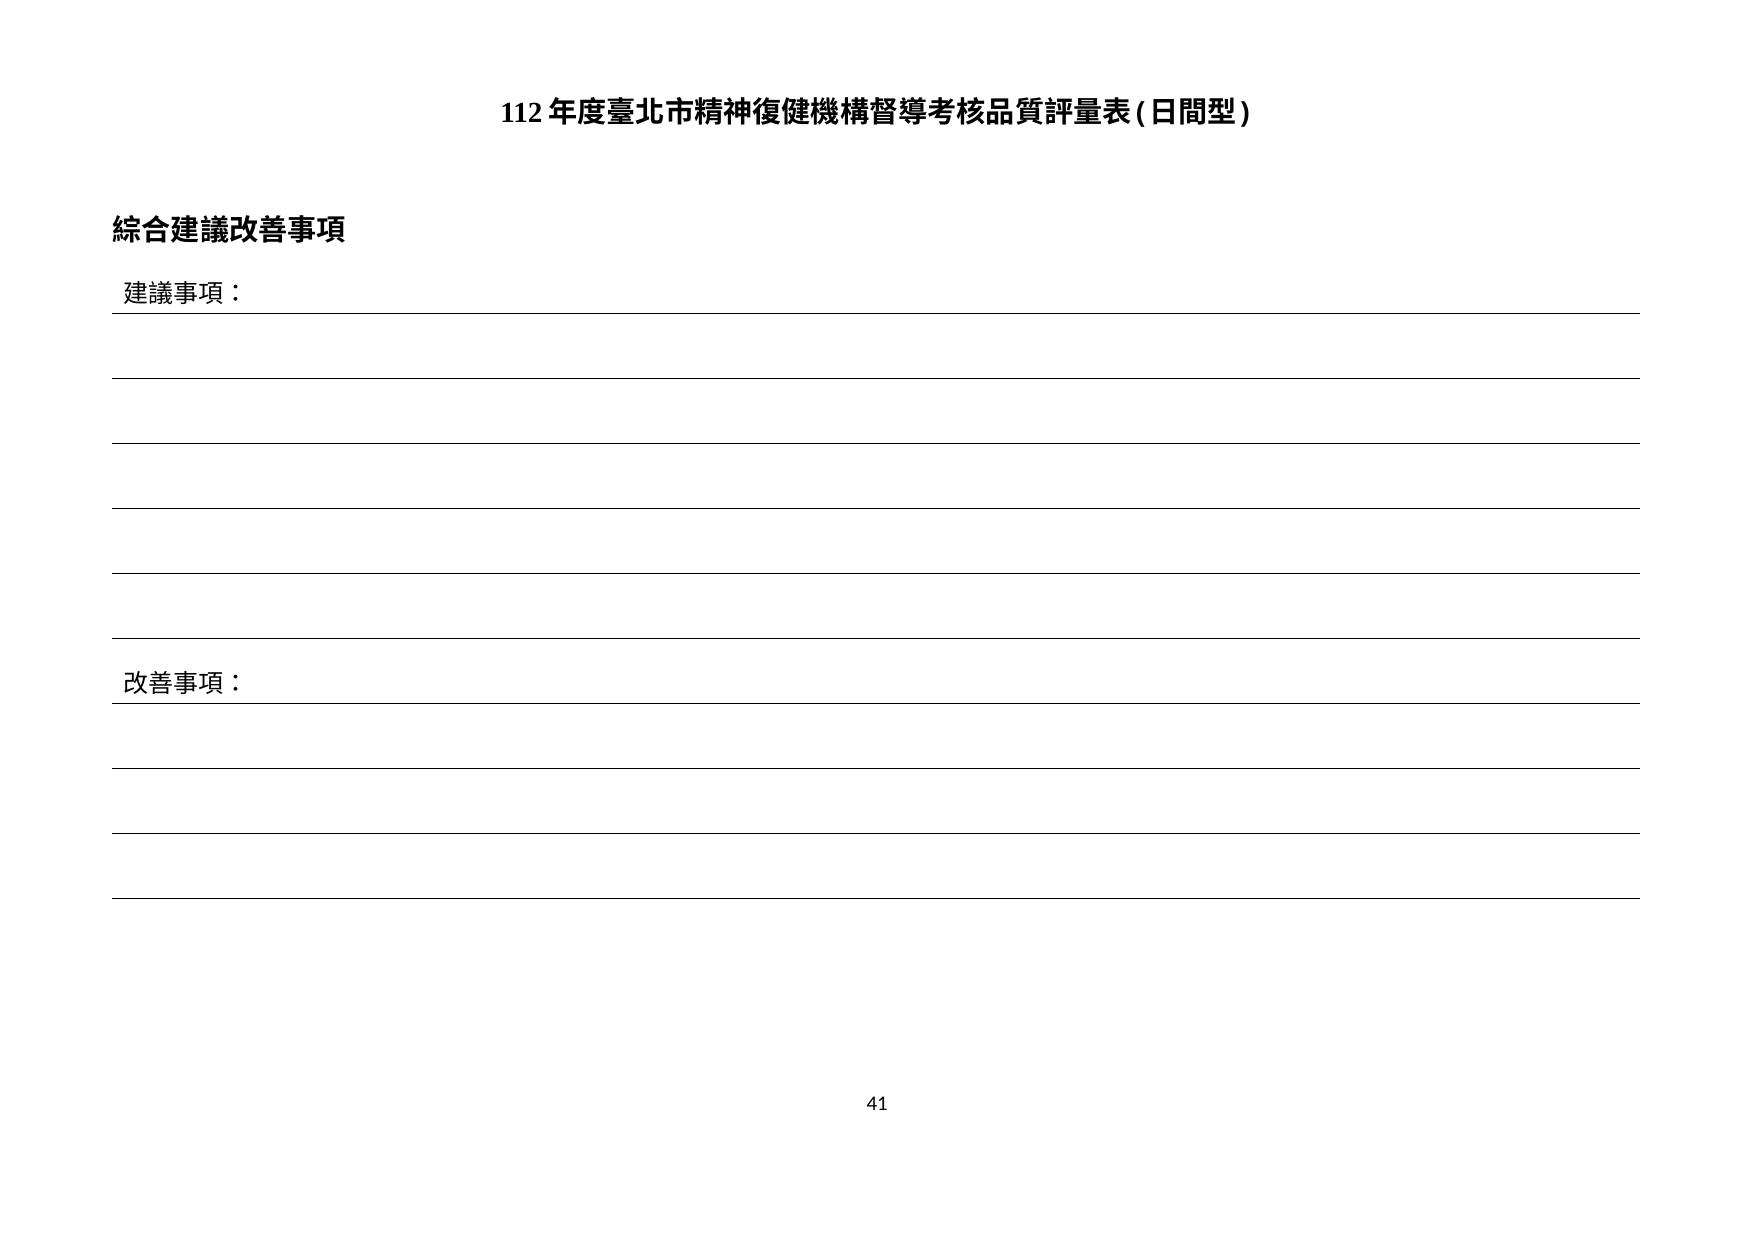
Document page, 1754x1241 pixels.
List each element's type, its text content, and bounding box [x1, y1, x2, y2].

table_cell [112, 899, 1640, 963]
table_cell [112, 379, 1640, 443]
text 綜合建議改善事項 [112, 186, 1642, 248]
table_cell [112, 704, 1640, 768]
table_cell [112, 769, 1640, 833]
table_cell [112, 444, 1640, 508]
table_cell [112, 834, 1640, 898]
table_cell [112, 509, 1640, 573]
table_cell [112, 314, 1640, 378]
table_header 建議事項： [112, 248, 1640, 313]
table_cell 改善事項： [112, 639, 1640, 703]
table_cell [112, 574, 1640, 638]
